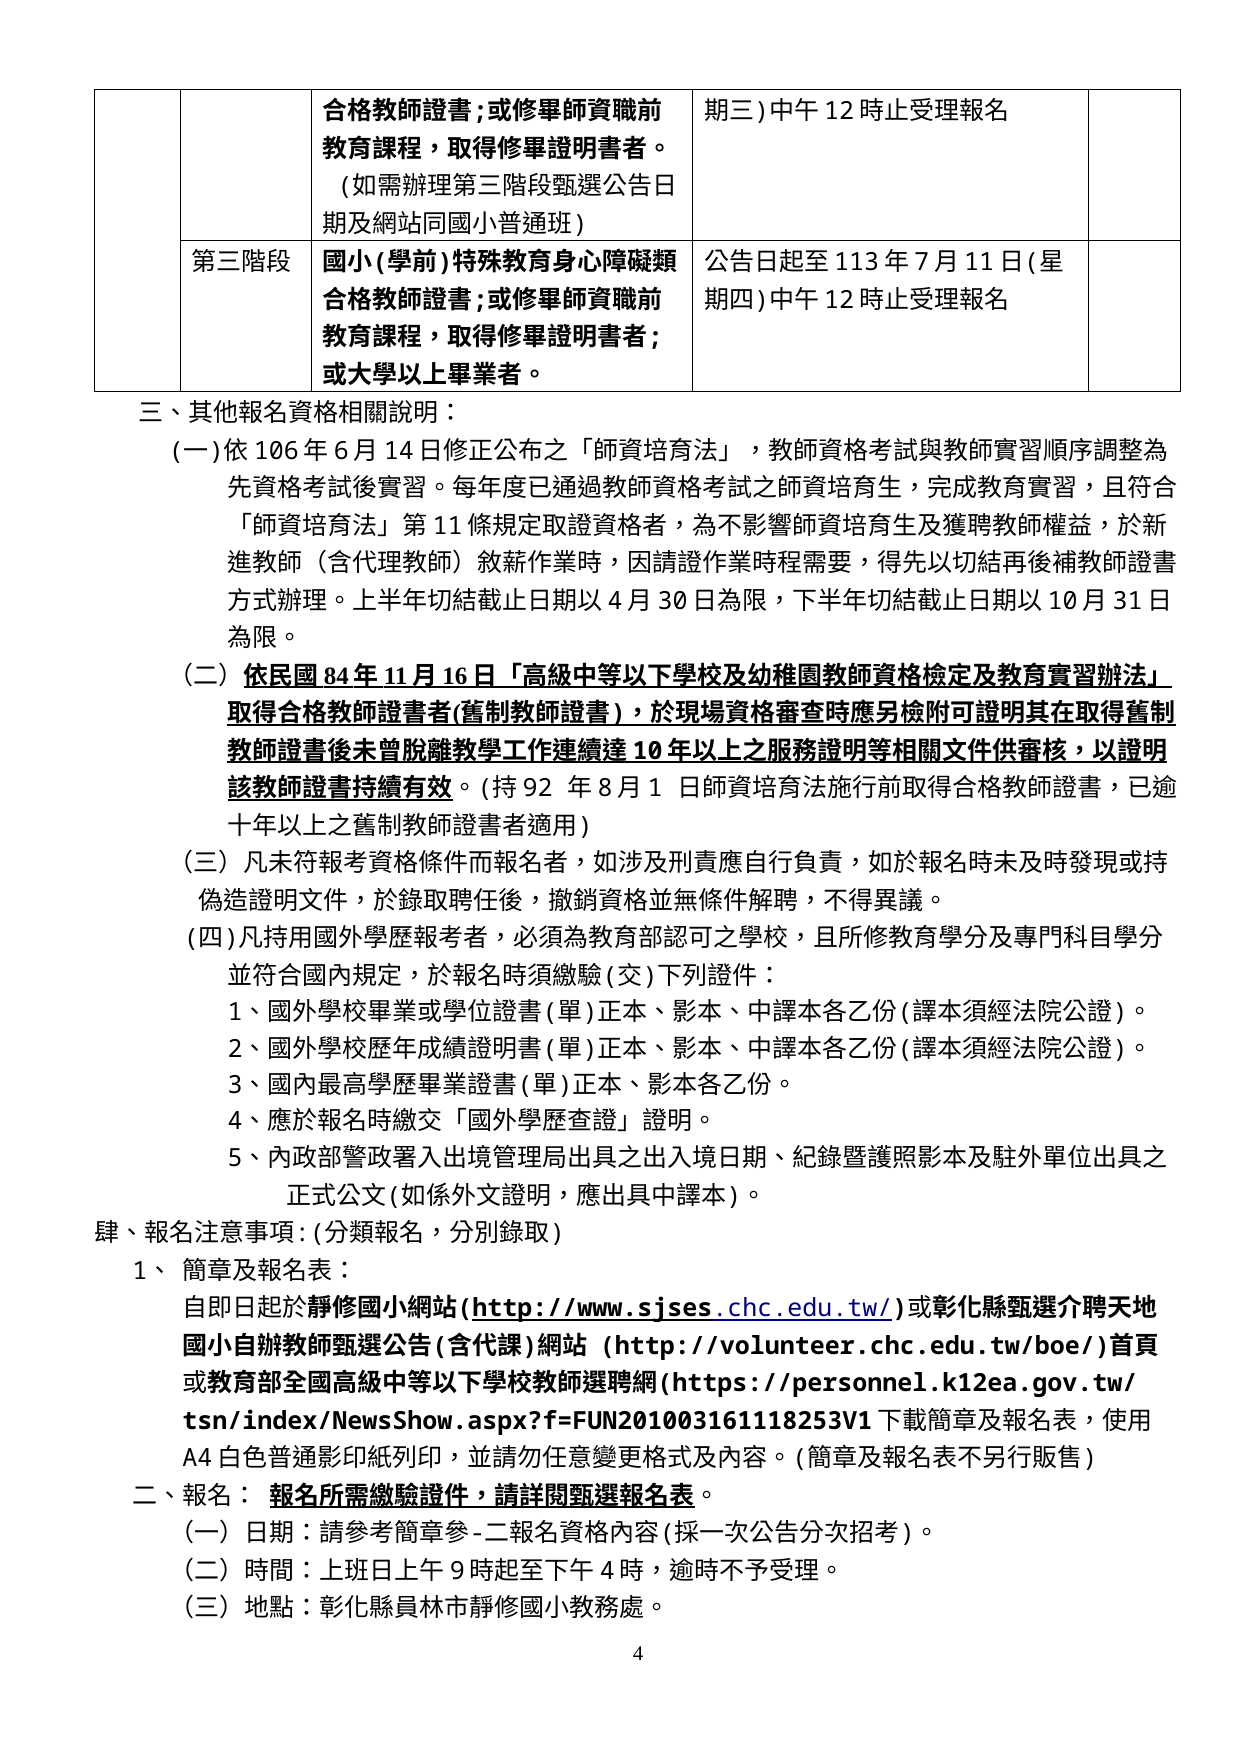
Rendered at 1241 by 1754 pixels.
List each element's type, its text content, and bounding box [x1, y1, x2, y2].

text 二、報名： 報名所需繳驗證件，請詳閱甄選報名表。 [132, 1474, 1181, 1512]
text （三）凡未符報考資格條件而報名者，如涉及刑責應自行負責，如於報名時未及時發現或持 [168, 842, 1181, 879]
text （二）依民國84年11月16日「高級中等以下學校及幼稚園教師資格檢定及教育實習辦法」取得合格教師證書者(舊制教師證書)，於現場資格審查時應另檢附可證明其在取得舊制教師證書後未曾脫離教學工作連續達10年以上之服務證明等相關文件供審核，以證明該教師證書持續有效。(持92 年8月1 日師資培育法施行前取得合格教師證書，已逾十年以上之舊制教師證書者適用) [168, 654, 1181, 842]
text 三、其他報名資格相關說明： [94, 392, 1181, 429]
table_cell 合格教師證書;或修畢師資職前教育課程，取得修畢證明書者。 (如需辦理第三階段甄選公告日期及網站同國小普通班) [312, 90, 692, 240]
table_cell [95, 90, 180, 391]
text (一)依106年6月14日修正公布之「師資培育法」，教師資格考試與教師實習順序調整為先資格考試後實習。每年度已通過教師資格考試之師資培育生，完成教育實習，且符合「師資培育法」第11條規定取證資格者，為不影響師資培育生及獲聘教師權益，於新進教師（含代理教師）敘薪作業時，因請證作業時程需要，得先以切結再後補教師證書方式辦理。上半年切結截止日期以4月30日為限，下半年切結截止日期以10月31日為限。 [168, 429, 1181, 654]
text （一）日期：請參考簡章參-二報名資格內容(採一次公告分次招考)。 [169, 1512, 1181, 1549]
text 自即日起於靜修國小網站(http://www.sjses.chc.edu.tw/)或彰化縣甄選介聘天地國小自辦教師甄選公告(含代課)網站 (http://volunteer.chc.edu.tw/boe/)首頁或教育部全國高級中等以下學校教師選聘網(https://personnel.k12ea.gov.tw/tsn/index/NewsShow.aspx?f=FUN201003161118253V1下載簡章及報名表，使用A4白色普通影印紙列印，並請勿任意變更格式及內容。(簡章及報名表不另行販售) [182, 1287, 1181, 1474]
text 4、應於報名時繳交「國外學歷查證」證明。 [227, 1101, 1181, 1137]
text (四)凡持用國外學歷報考者，必須為教育部認可之學校，且所修教育學分及專門科目學分並符合國內規定，於報名時須繳驗(交)下列證件： [168, 917, 1181, 992]
text 肆、報名注意事項:(分類報名，分別錄取) [94, 1212, 1181, 1249]
table_cell [1089, 241, 1180, 391]
text 3、國內最高學歷畢業證書(單)正本、影本各乙份。 [227, 1064, 1181, 1101]
text 1、國外學校畢業或學位證書(單)正本、影本、中譯本各乙份(譯本須經法院公證)。 [227, 992, 1181, 1028]
table_cell [181, 90, 311, 240]
text 偽造證明文件，於錄取聘任後，撤銷資格並無條件解聘，不得異議。 [168, 879, 1181, 917]
text （二）時間：上班日上午9時起至下午4時，逾時不予受理。 [169, 1549, 1181, 1587]
text 5、內政部警政署入出境管理局出具之出入境日期、紀錄暨護照影本及駐外單位出具之正式公文(如係外文證明，應出具中譯本)。 [227, 1137, 1181, 1212]
text （三）地點：彰化縣員林市靜修國小教務處。 [169, 1587, 1181, 1624]
table_cell 第三階段 [181, 241, 311, 391]
table_cell [1089, 90, 1180, 240]
text 2、國外學校歷年成績證明書(單)正本、影本、中譯本各乙份(譯本須經法院公證)。 [227, 1028, 1181, 1064]
list 簡章及報名表： [132, 1249, 1181, 1287]
table_cell 國小(學前)特殊教育身心障礙類合格教師證書;或修畢師資職前教育課程，取得修畢證明書者;或大學以上畢業者。 [312, 241, 692, 391]
table_cell 公告日起至113年7月11日(星期四)中午12時止受理報名 [693, 241, 1088, 391]
table_cell 期三)中午12時止受理報名 [693, 90, 1088, 240]
